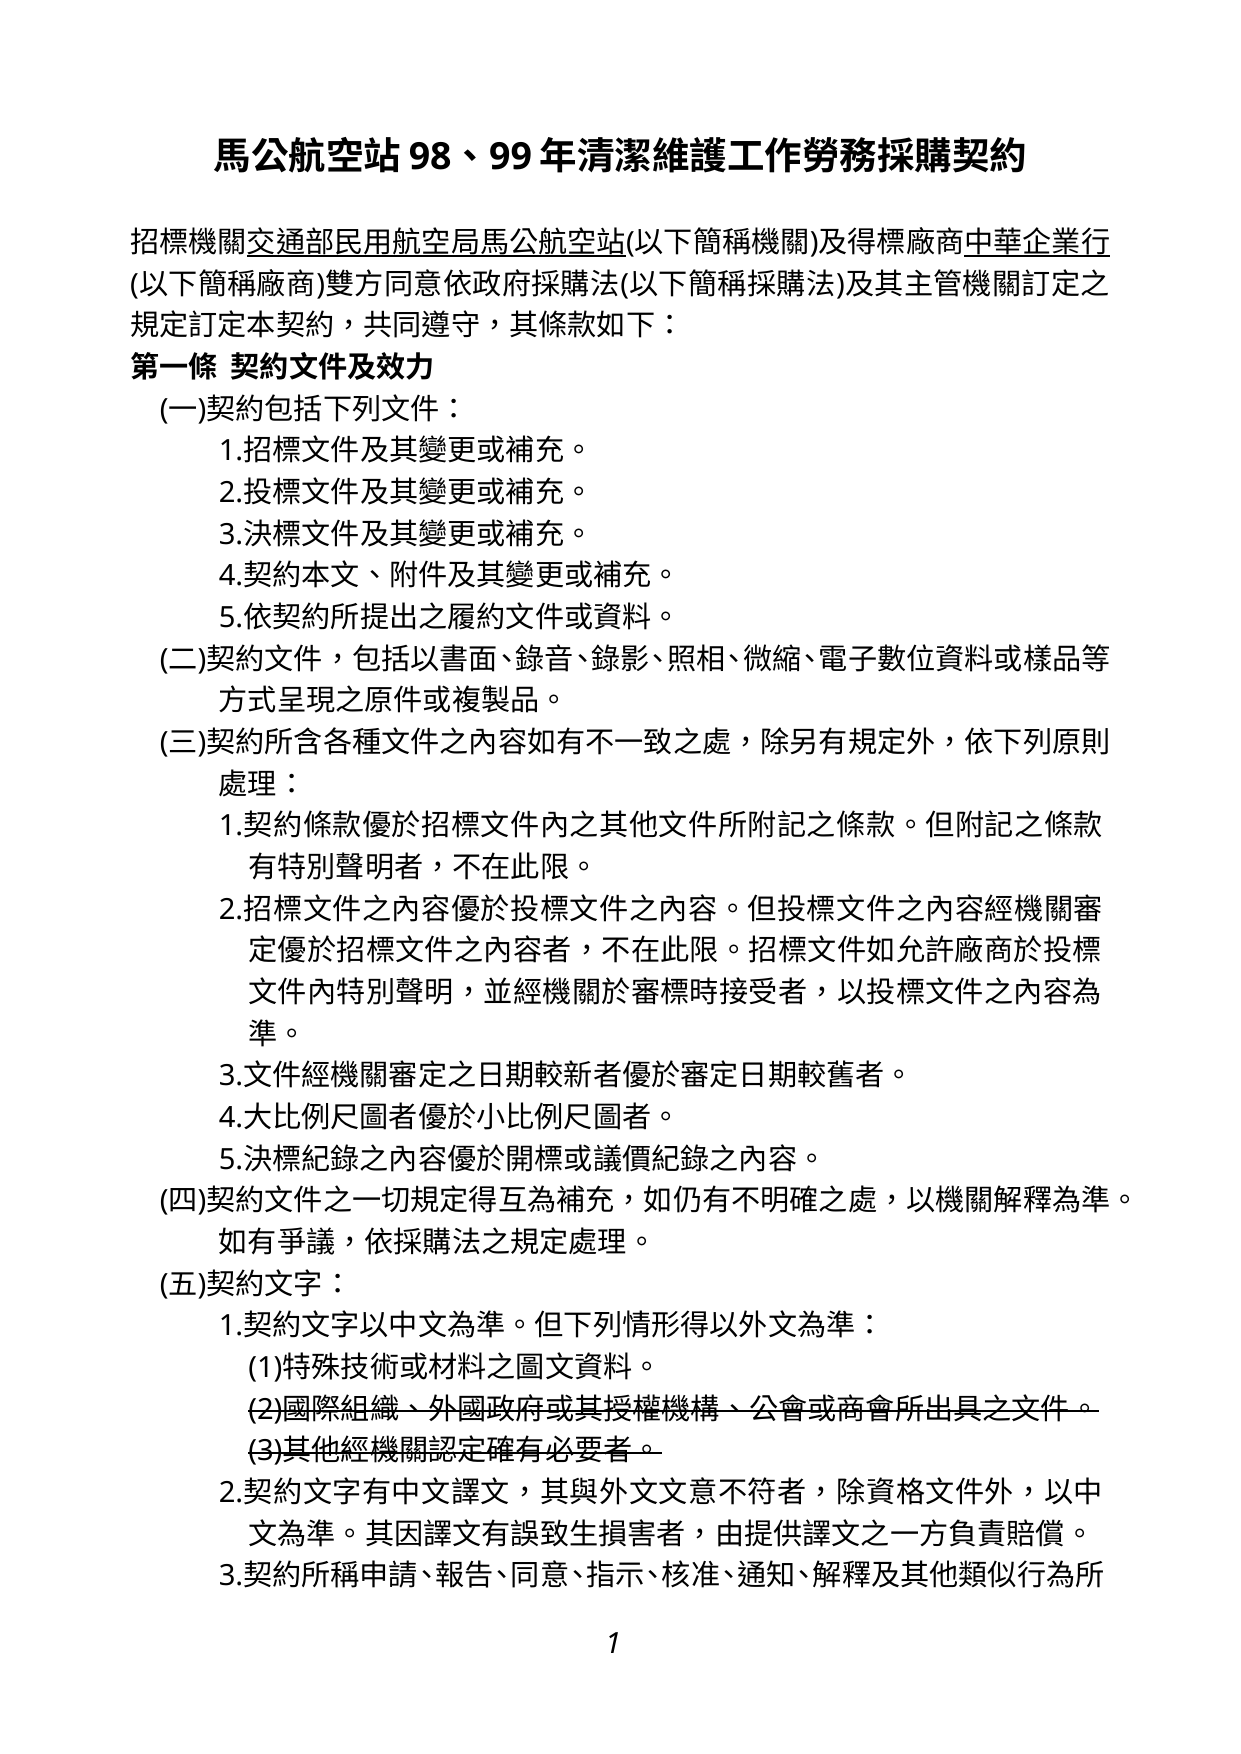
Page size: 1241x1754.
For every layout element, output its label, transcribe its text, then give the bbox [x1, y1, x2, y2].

text (四)契約文件之一切規定得互為補充，如仍有不明確之處，以機關解釋為準。如有爭議，依採購法之規定處理。 [159, 1177, 1110, 1261]
text (五)契約文字： [159, 1261, 1110, 1302]
list 5.依契約所提出之履約文件或資料。 [218, 594, 1110, 636]
text 招標機關交通部民用航空局馬公航空站(以下簡稱機關)及得標廠商中華企業行(以下簡稱廠商)雙方同意依政府採購法(以下簡稱採購法)及其主管機關訂定之規定訂定本契約，共同遵守，其條款如下： [130, 219, 1110, 344]
text (2)國際組織、外國政府或其授權機構、公會或商會所出具之文件。 [248, 1386, 1110, 1427]
text 4.大比例尺圖者優於小比例尺圖者。 [218, 1094, 1104, 1136]
list 4.契約本文、附件及其變更或補充。 [218, 552, 1110, 594]
list 3.決標文件及其變更或補充。 [218, 511, 1110, 552]
text 3.契約所稱申請、報告、同意、指示、核准、通知、解釋及其他類似行為所 [218, 1552, 1104, 1594]
text (二)契約文件，包括以書面、錄音、錄影、照相、微縮、電子數位資料或樣品等方式呈現之原件或複製品。 [159, 636, 1110, 719]
text (3)其他經機關認定確有必要者。 [248, 1427, 1110, 1469]
list 2.投標文件及其變更或補充。 [218, 469, 1110, 511]
text 1.契約文字以中文為準。但下列情形得以外文為準： [218, 1302, 1104, 1344]
text 3.文件經機關審定之日期較新者優於審定日期較舊者。 [218, 1052, 1104, 1094]
text 5.決標紀錄之內容優於開標或議價紀錄之內容。 [218, 1136, 1104, 1177]
text 馬公航空站98、99年清潔維護工作勞務採購契約 [130, 136, 1110, 177]
list 1.招標文件及其變更或補充。 [218, 427, 1110, 469]
text 第一條 契約文件及效力 [130, 344, 1110, 386]
text (一)契約包括下列文件： [159, 386, 1110, 427]
text 1.契約條款優於招標文件內之其他文件所附記之條款。但附記之條款有特別聲明者，不在此限。 [218, 802, 1104, 886]
text 2.契約文字有中文譯文，其與外文文意不符者，除資格文件外，以中文為準。其因譯文有誤致生損害者，由提供譯文之一方負責賠償。 [218, 1469, 1104, 1552]
text 2.招標文件之內容優於投標文件之內容。但投標文件之內容經機關審定優於招標文件之內容者，不在此限。招標文件如允許廠商於投標文件內特別聲明，並經機關於審標時接受者，以投標文件之內容為準。 [218, 886, 1104, 1052]
text (三)契約所含各種文件之內容如有不一致之處，除另有規定外，依下列原則處理： [159, 719, 1110, 802]
text (1)特殊技術或材料之圖文資料。 [248, 1344, 1110, 1386]
